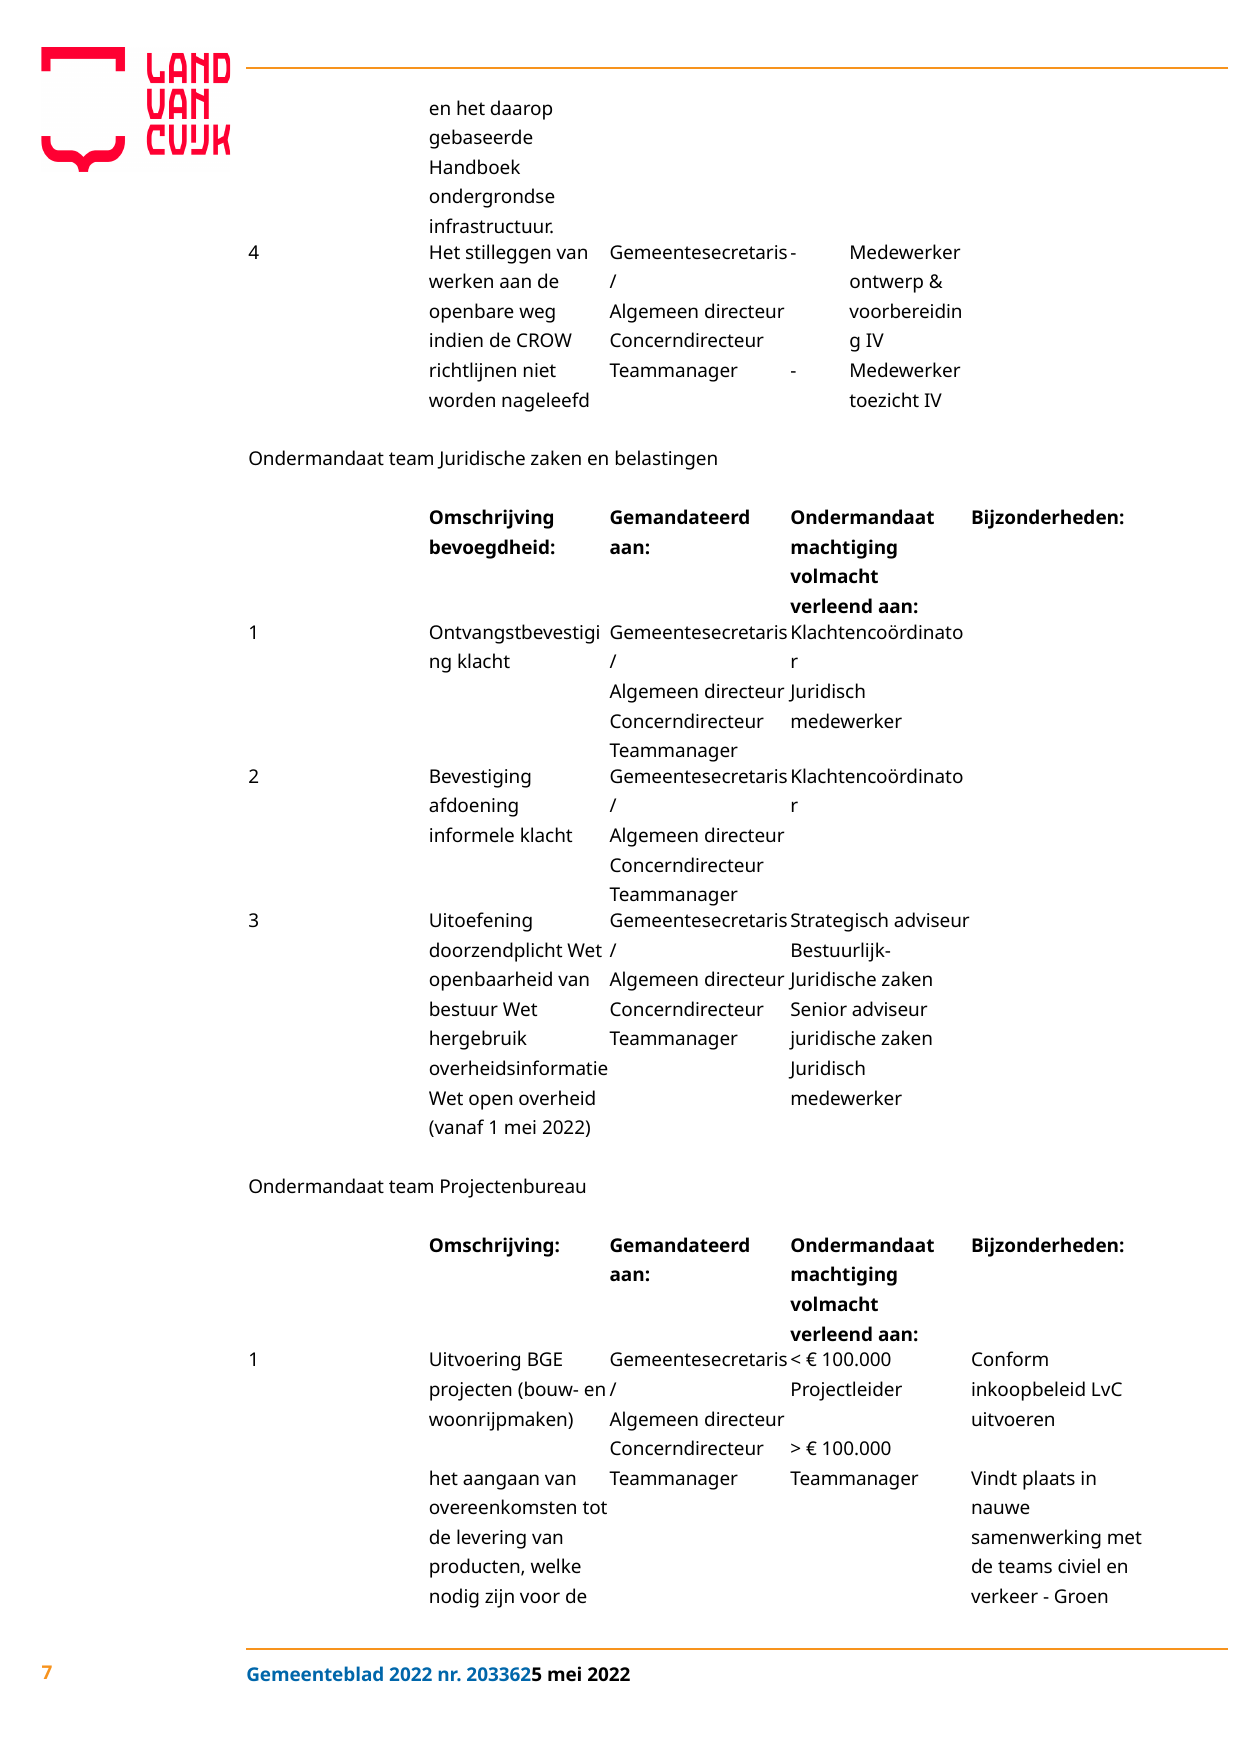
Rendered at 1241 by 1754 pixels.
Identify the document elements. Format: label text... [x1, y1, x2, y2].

table_cell Uitvoering BGE projecten (bouw- en woonrijpmaken) het aangaan van overeenkomsten tot de levering van producten, welke nodig zijn voor de [429, 1347, 609, 1609]
table_cell 2 [248, 763, 429, 907]
table_header Bijzonderheden: [971, 505, 1152, 619]
table_cell Klachtencoördinator Juridisch medewerker [790, 619, 971, 763]
table_cell [971, 907, 1152, 1140]
table_header Bijzonderheden: [971, 1232, 1152, 1347]
table_header Gemandateerd aan: [609, 1232, 790, 1347]
table_cell [971, 763, 1152, 907]
table_cell Uitoefening doorzendplicht Wet openbaarheid van bestuur Wet hergebruik overheidsinformatie Wet open overheid (vanaf 1 mei 2022) [429, 907, 609, 1140]
table_cell [971, 619, 1152, 763]
table_cell [609, 95, 790, 239]
table_cell Conform inkoopbeleid LvC uitvoeren Vindt plaats in nauwe samenwerking met de teams civiel en verkeer - Groen [971, 1347, 1152, 1609]
table_cell Gemeentesecretaris/ Algemeen directeur Concerndirecteur Teammanager [609, 907, 790, 1140]
table_cell 3 [248, 907, 429, 1140]
picture [41, 47, 231, 172]
table_cell 1 [248, 619, 429, 763]
table_cell Gemeentesecretaris/ Algemeen directeur Concerndirecteur Teammanager [609, 239, 790, 412]
table_header Gemandateerd aan: [609, 505, 790, 619]
table_cell < € 100.000 Projectleider > € 100.000 Teammanager [790, 1347, 971, 1609]
table_header Omschrijving: [429, 1232, 609, 1347]
table_header [248, 505, 429, 619]
table_cell Klachtencoördinator [790, 763, 971, 907]
table_header Ondermandaat machtiging volmacht verleend aan: [790, 505, 971, 619]
text Ondermandaat team Juridische zaken en belastingen [248, 445, 1152, 471]
table_cell Ontvangstbevestiging klacht [429, 619, 609, 763]
table_cell [790, 95, 971, 239]
table_cell Het stilleggen van werken aan de openbare weg indien de CROW richtlijnen niet worden nageleefd [429, 239, 609, 412]
table_cell 4 [248, 239, 429, 412]
table_cell Strategisch adviseur Bestuurlijk-Juridische zaken Senior adviseur juridische zaken Juridisch medewerker [790, 907, 971, 1140]
table_cell Medewerker ontwerp & voorbereiding IV Medewerker toezicht IV [790, 239, 971, 412]
table_cell Gemeentesecretaris/ Algemeen directeur Concerndirecteur Teammanager [609, 619, 790, 763]
table_header [248, 1232, 429, 1347]
table_header Ondermandaat machtiging volmacht verleend aan: [790, 1232, 971, 1347]
table_cell [971, 239, 1152, 412]
text Ondermandaat team Projectenbureau [248, 1173, 1152, 1198]
table_cell Gemeentesecretaris/ Algemeen directeur Concerndirecteur Teammanager [609, 763, 790, 907]
table_cell en het daarop gebaseerde Handboek ondergrondse infrastructuur. [429, 95, 609, 239]
table_cell Gemeentesecretaris/ Algemeen directeur Concerndirecteur Teammanager [609, 1347, 790, 1609]
table_cell [248, 95, 429, 239]
table_cell [971, 95, 1152, 239]
table_cell 1 [248, 1347, 429, 1609]
table_header Omschrijving bevoegdheid: [429, 505, 609, 619]
table_cell Bevestiging afdoening informele klacht [429, 763, 609, 907]
